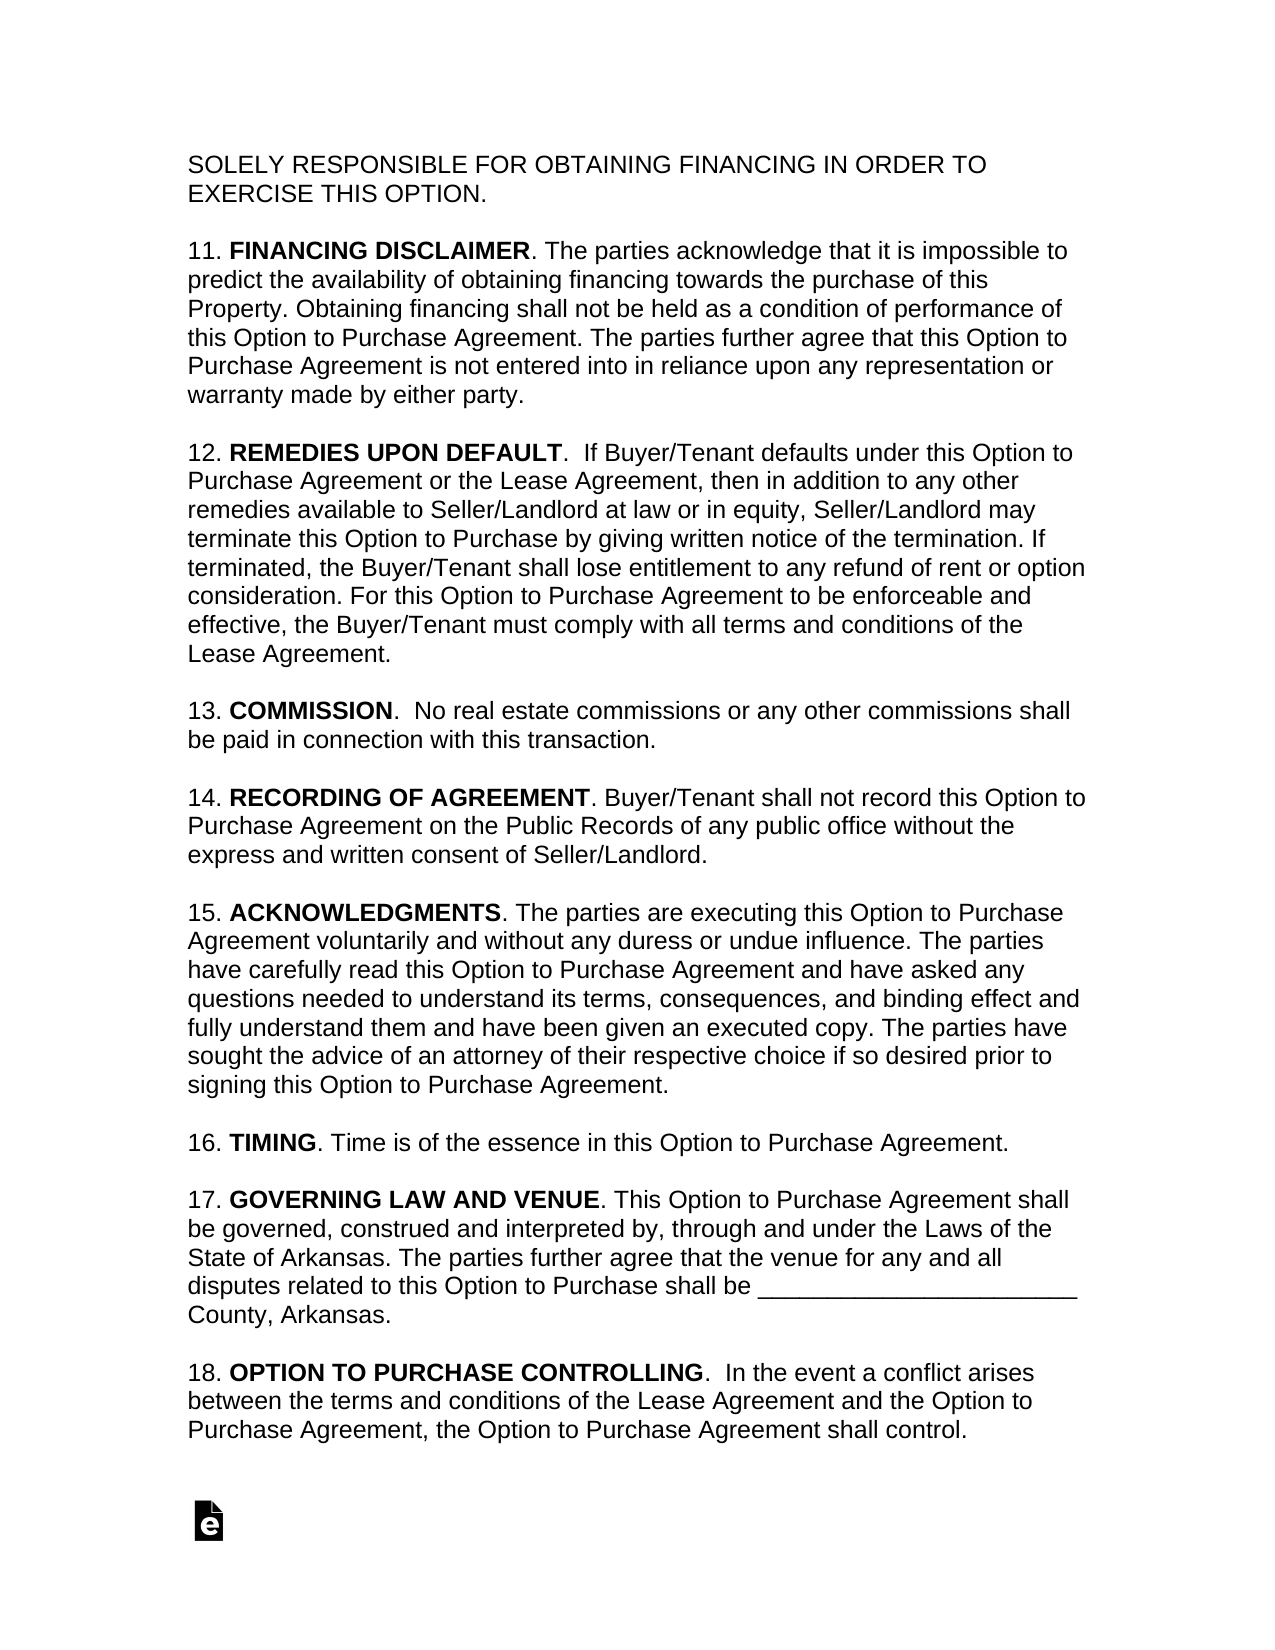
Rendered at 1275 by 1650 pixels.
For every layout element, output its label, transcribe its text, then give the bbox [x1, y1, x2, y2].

text 17. GOVERNING LAW AND VENUE. This Option to Purchase Agreement shall be governed, construed and interpreted by, through and under the Laws of the State of Arkansas. The parties further agree that the venue for any and all disputes related to this Option to Purchase shall be _______________________ County, Arkansas. [187, 1185, 1087, 1329]
text 11. FINANCING DISCLAIMER. The parties acknowledge that it is impossible to predict the availability of obtaining financing towards the purchase of this Property. Obtaining financing shall not be held as a condition of performance of this Option to Purchase Agreement. The parties further agree that this Option to Purchase Agreement is not entered into in reliance upon any representation or warranty made by either party. [187, 236, 1087, 409]
text 13. COMMISSION. No real estate commissions or any other commissions shall be paid in connection with this transaction. [187, 696, 1087, 754]
text 15. ACKNOWLEDGMENTS. The parties are executing this Option to Purchase Agreement voluntarily and without any duress or undue influence. The parties have carefully read this Option to Purchase Agreement and have asked any questions needed to understand its terms, consequences, and binding effect and fully understand them and have been given an executed copy. The parties have sought the advice of an attorney of their respective choice if so desired prior to signing this Option to Purchase Agreement. [187, 897, 1087, 1099]
text 12. REMEDIES UPON DEFAULT. If Buyer/Tenant defaults under this Option to Purchase Agreement or the Lease Agreement, then in addition to any other remedies available to Seller/Landlord at law or in equity, Seller/Landlord may terminate this Option to Purchase by giving written notice of the termination. If terminated, the Buyer/Tenant shall lose entitlement to any refund of rent or option consideration. For this Option to Purchase Agreement to be enforceable and effective, the Buyer/Tenant must comply with all terms and conditions of the Lease Agreement. [187, 437, 1087, 667]
text 18. OPTION TO PURCHASE CONTROLLING. In the event a conflict arises between the terms and conditions of the Lease Agreement and the Option to Purchase Agreement, the Option to Purchase Agreement shall control. [187, 1357, 1087, 1444]
text 14. RECORDING OF AGREEMENT. Buyer/Tenant shall not record this Option to Purchase Agreement on the Public Records of any public office without the express and written consent of Seller/Landlord. [187, 782, 1087, 869]
text 16. TIMING. Time is of the essence in this Option to Purchase Agreement. [187, 1127, 1087, 1156]
text SOLELY RESPONSIBLE FOR OBTAINING FINANCING IN ORDER TO EXERCISE THIS OPTION. [187, 150, 1087, 207]
